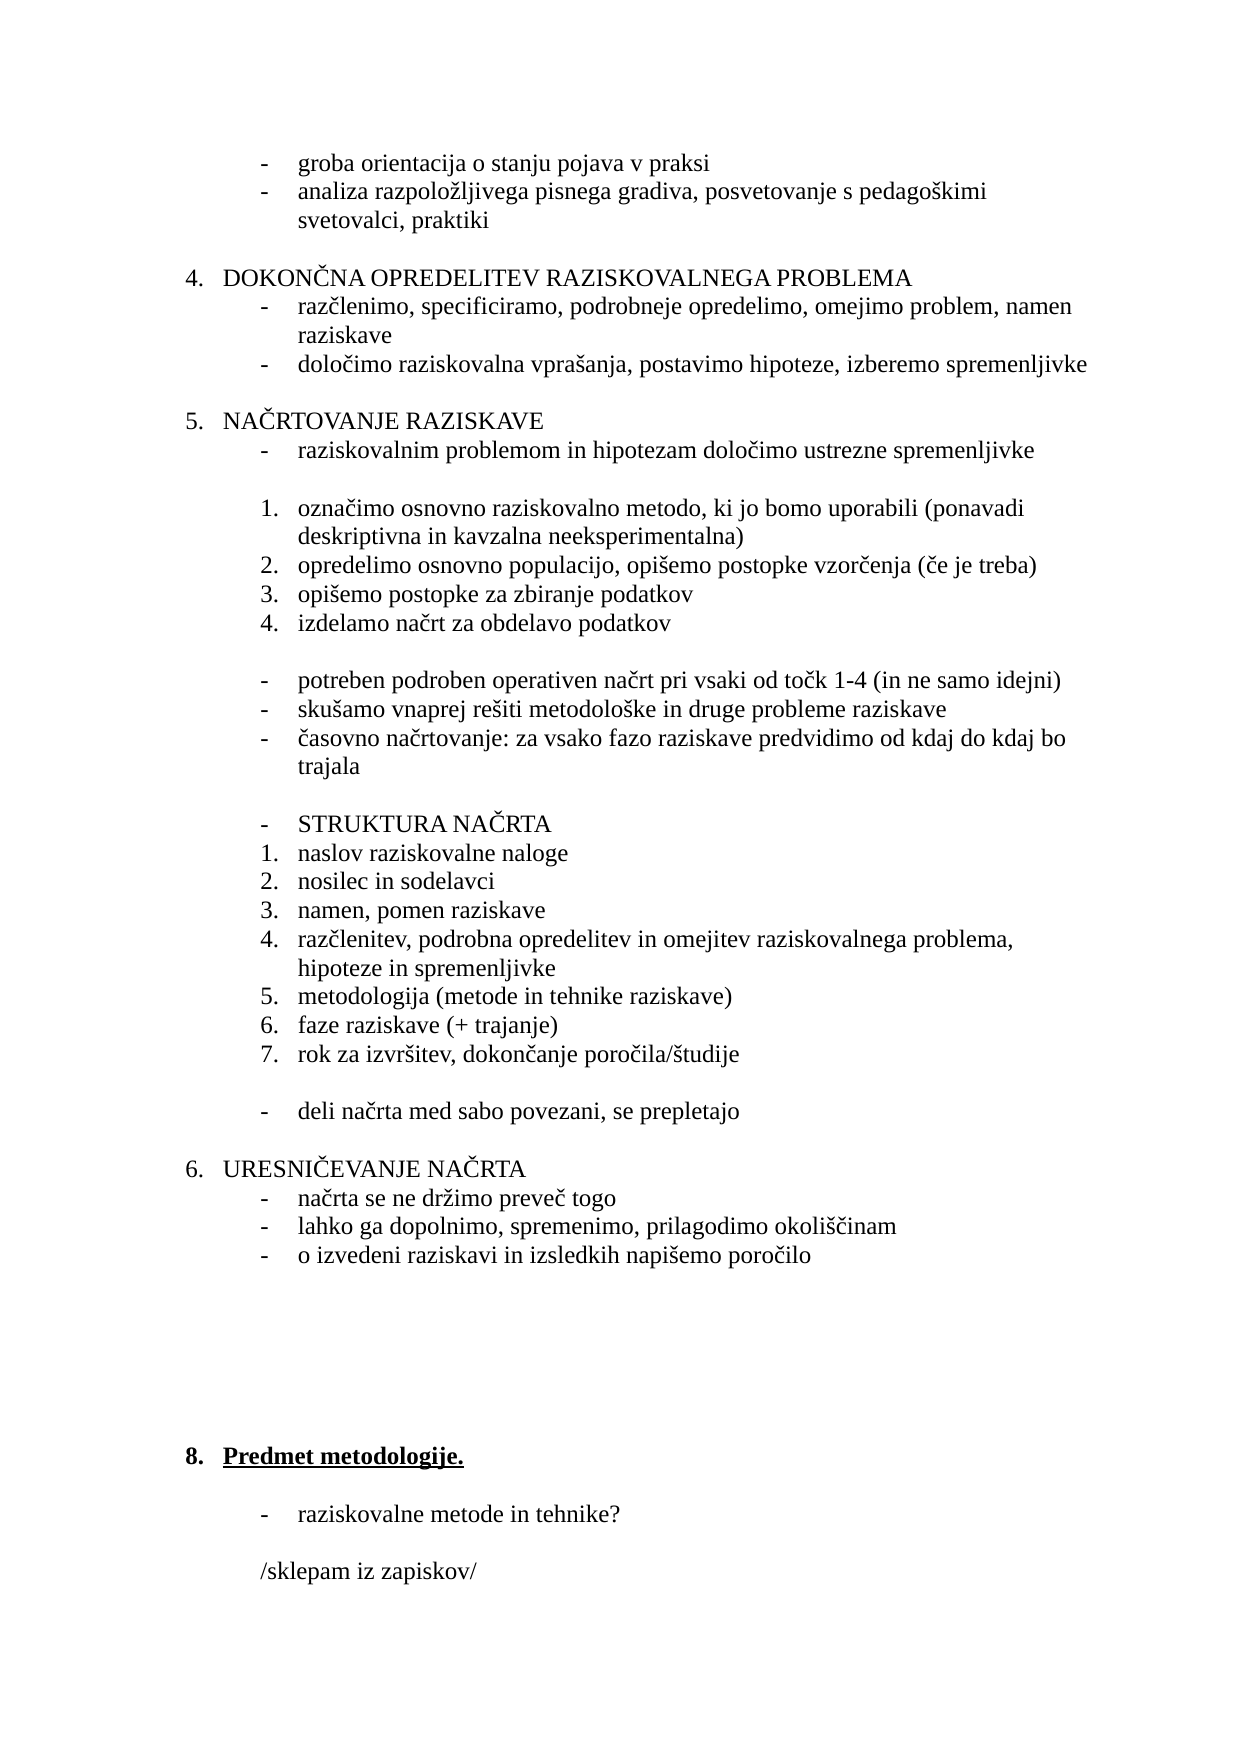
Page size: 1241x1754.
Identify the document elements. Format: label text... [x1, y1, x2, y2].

list določimo raziskovalna vprašanja, postavimo hipoteze, izberemo spremenljivke [260, 349, 1093, 378]
list razčlenimo, specificiramo, podrobneje opredelimo, omejimo problem, namen raziskave [260, 291, 1093, 349]
list časovno načrtovanje: za vsako fazo raziskave predvidimo od kdaj do kdaj bo trajala [260, 723, 1093, 780]
list naslov raziskovalne naloge [260, 838, 1093, 866]
list označimo osnovno raziskovalno metodo, ki jo bomo uporabili (ponavadi deskriptivna in kavzalna neeksperimentalna) [260, 493, 1093, 550]
list izdelamo načrt za obdelavo podatkov [260, 608, 1093, 636]
list metodologija (metode in tehnike raziskave) [260, 981, 1093, 1010]
list opredelimo osnovno populacijo, opišemo postopke vzorčenja (če je treba) [260, 550, 1093, 579]
list o izvedeni raziskavi in izsledkih napišemo poročilo [260, 1240, 1093, 1298]
list raziskovalne metode in tehnike? [260, 1499, 1093, 1528]
list analiza razpoložljivega pisnega gradiva, posvetovanje s pedagoškimi svetovalci, praktiki [260, 176, 1093, 234]
list nosilec in sodelavci [260, 866, 1093, 895]
list opišemo postopke za zbiranje podatkov [260, 579, 1093, 608]
list potreben podroben operativen načrt pri vsaki od točk 1-4 (in ne samo idejni) [260, 665, 1093, 694]
list namen, pomen raziskave [260, 895, 1093, 924]
list načrta se ne držimo preveč togo [260, 1183, 1093, 1211]
list faze raziskave (+ trajanje) [260, 1010, 1093, 1039]
list skušamo vnaprej rešiti metodološke in druge probleme raziskave [260, 694, 1093, 723]
list lahko ga dopolnimo, spremenimo, prilagodimo okoliščinam [260, 1211, 1093, 1240]
list groba orientacija o stanju pojava v praksi [260, 148, 1093, 176]
list razčlenitev, podrobna opredelitev in omejitev raziskovalnega problema, hipoteze in spremenljivke [260, 924, 1093, 981]
list Predmet metodologije. [185, 1441, 1093, 1470]
text /sklepam iz zapiskov/ [260, 1556, 1093, 1585]
list STRUKTURA NAČRTA [260, 809, 1093, 838]
list rok za izvršitev, dokončanje poročila/študije [260, 1039, 1093, 1068]
list DOKONČNA OPREDELITEV RAZISKOVALNEGA PROBLEMA [185, 263, 1093, 291]
list URESNIČEVANJE NAČRTA [185, 1154, 1093, 1183]
list deli načrta med sabo povezani, se prepletajo [260, 1096, 1093, 1125]
list NAČRTOVANJE RAZISKAVE [185, 406, 1093, 435]
list raziskovalnim problemom in hipotezam določimo ustrezne spremenljivke [260, 435, 1093, 464]
